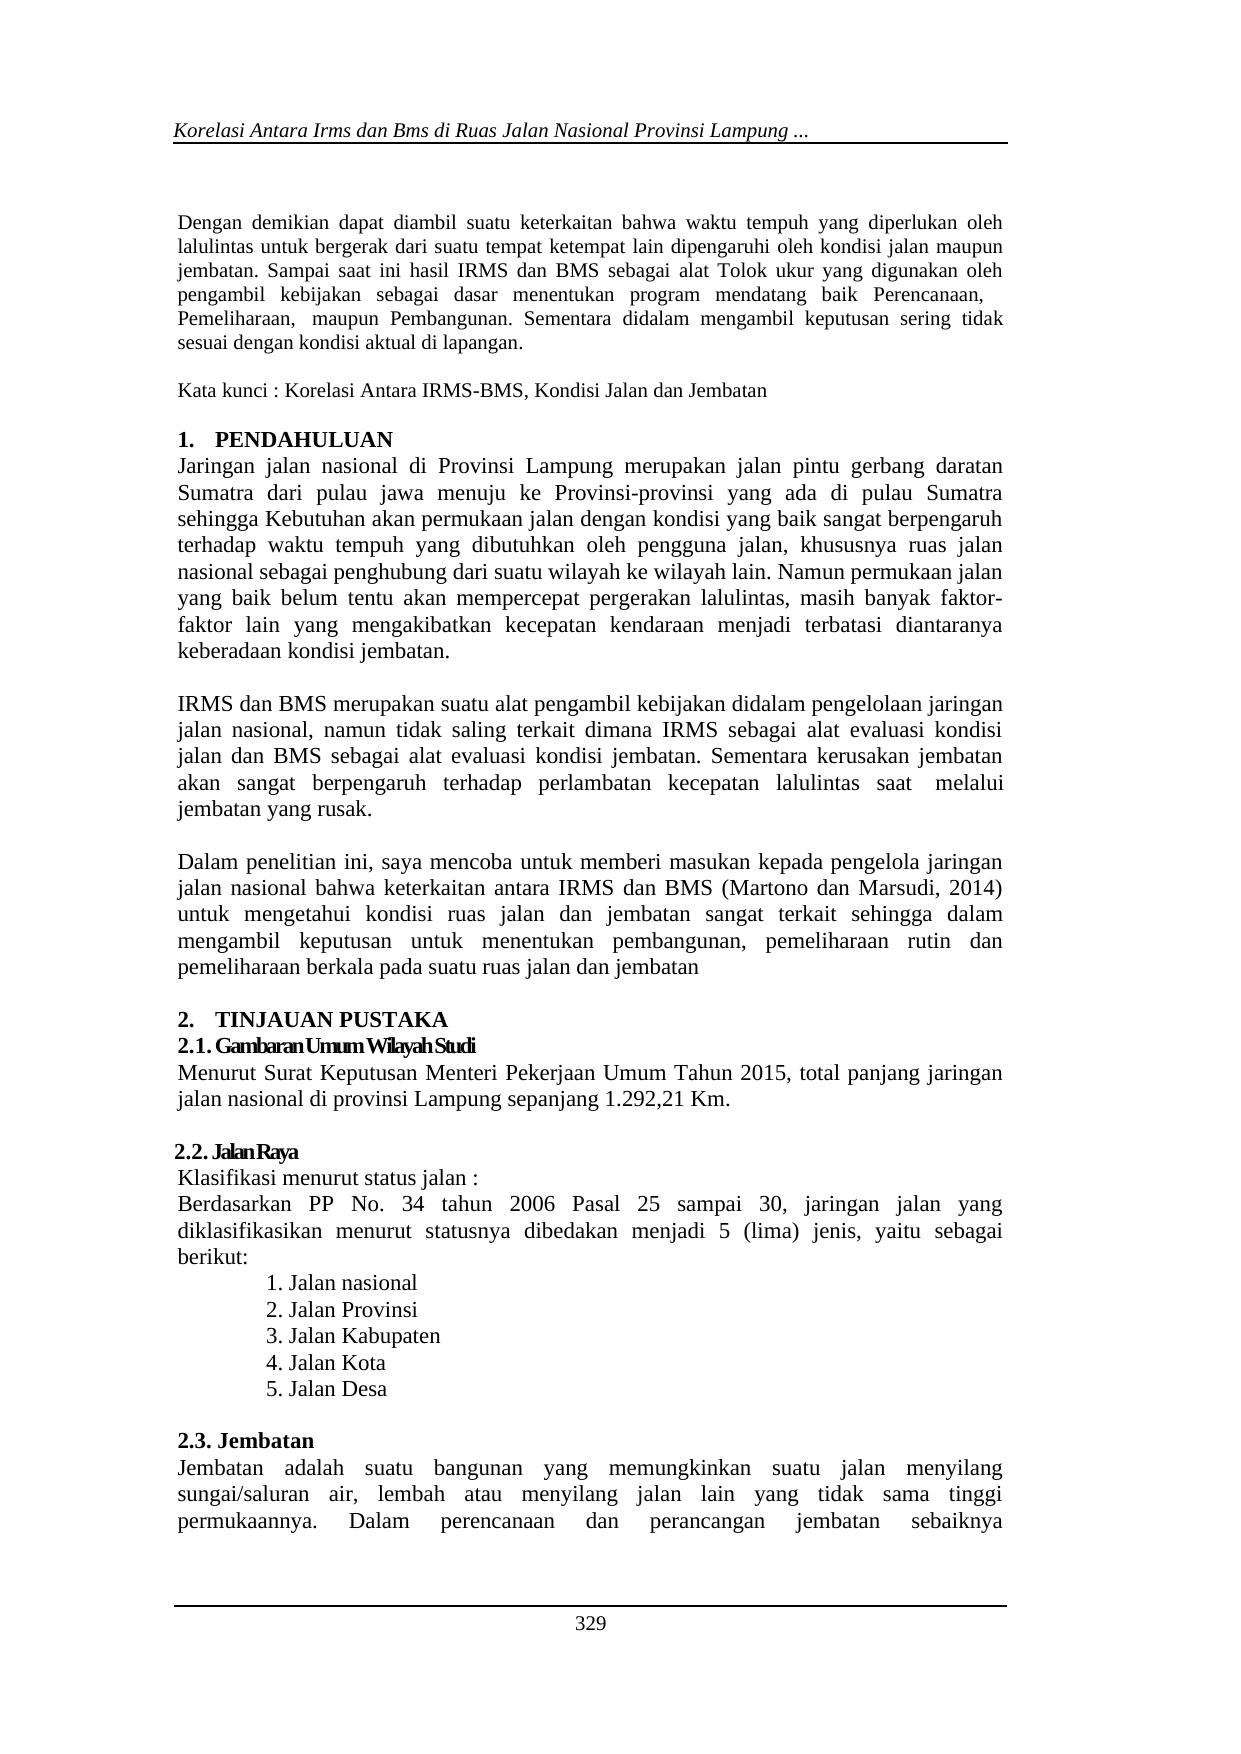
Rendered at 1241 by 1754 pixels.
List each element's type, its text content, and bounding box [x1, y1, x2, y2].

list TINJAUAN PUSTAKA [177, 1006, 1004, 1032]
list Jaringan jalan nasional di Provinsi Lampung merupakan jalan pintu gerbang daratan Sumatra dari pulau jawa menuju ke Provinsi-provinsi yang ada di pulau Sumatra sehingga Kebutuhan akan permukaan jalan dengan kondisi yang baik sangat berpengaruh terhadap waktu tempuh yang dibutuhkan oleh pengguna jalan, khususnya ruas jalan nasional sebagai penghubung dari suatu wilayah ke wilayah lain. Namun permukaan jalan yang baik belum tentu akan mempercepat pergerakan lalulintas, masih banyak faktor-faktor lain yang mengakibatkan kecepatan kendaraan menjadi terbatasi diantaranya keberadaan kondisi jembatan. [177, 452, 1004, 663]
list Menurut Surat Keputusan Menteri Pekerjaan Umum Tahun 2015, total panjang jaringan jalan nasional di provinsi Lampung sepanjang 1.292,21 Km. [177, 1059, 1004, 1111]
list 5. Jalan Desa [266, 1375, 1004, 1401]
list 1. Jalan nasional [266, 1269, 1004, 1296]
text Kata kunci : Korelasi Antara IRMS-BMS, Kondisi Jalan dan Jembatan [177, 378, 1004, 402]
list Jembatan adalah suatu bangunan yang memungkinkan suatu jalan menyilang sungai/saluran air, lembah atau menyilang jalan lain yang tidak sama tinggi permukaannya. Dalam perencanaan dan perancangan jembatan sebaiknya [177, 1454, 1004, 1533]
list 2. Jalan Provinsi [266, 1296, 1004, 1322]
list Dalam penelitian ini, saya mencoba untuk memberi masukan kepada pengelola jaringan jalan nasional bahwa keterkaitan antara IRMS dan BMS (Martono dan Marsudi, 2014) untuk mengetahui kondisi ruas jalan dan jembatan sangat terkait sehingga dalam mengambil keputusan untuk menentukan pembangunan, pemeliharaan rutin dan pemeliharaan berkala pada suatu ruas jalan dan jembatan [177, 848, 1004, 979]
list Berdasarkan PP No. 34 tahun 2006 Pasal 25 sampai 30, jaringan jalan yang diklasifikasikan menurut statusnya dibedakan menjadi 5 (lima) jenis, yaitu sebagai berikut: [177, 1190, 1004, 1269]
list Klasifikasi menurut status jalan : [177, 1164, 1004, 1190]
title PENDAHULUAN [177, 426, 1004, 452]
list 3. Jalan Kabupaten [266, 1322, 1004, 1348]
list 4. Jalan Kota [266, 1348, 1004, 1375]
text Dengan demikian dapat diambil suatu keterkaitan bahwa waktu tempuh yang diperlukan oleh lalulintas untuk bergerak dari suatu tempat ketempat lain dipengaruhi oleh kondisi jalan maupun jembatan. Sampai saat ini hasil IRMS dan BMS sebagai alat Tolok ukur yang digunakan oleh pengambil kebijakan sebagai dasar menentukan program mendatang baik Perencanaan, Pemeliharaan, maupun Pembangunan. Sementara didalam mengambil keputusan sering tidak sesuai dengan kondisi aktual di lapangan. [177, 209, 1004, 354]
list 2.3. Jembatan [177, 1428, 1004, 1454]
list IRMS dan BMS merupakan suatu alat pengambil kebijakan didalam pengelolaan jaringan jalan nasional, namun tidak saling terkait dimana IRMS sebagai alat evaluasi kondisi jalan dan BMS sebagai alat evaluasi kondisi jembatan. Sementara kerusakan jembatan akan sangat berpengaruh terhadap perlambatan kecepatan lalulintas saat melalui jembatan yang rusak. [177, 690, 1004, 821]
list 2.2. Jalan Raya [173, 1138, 1004, 1164]
list 2.1. Gambaran Umum Wilayah Studi [177, 1032, 1004, 1059]
